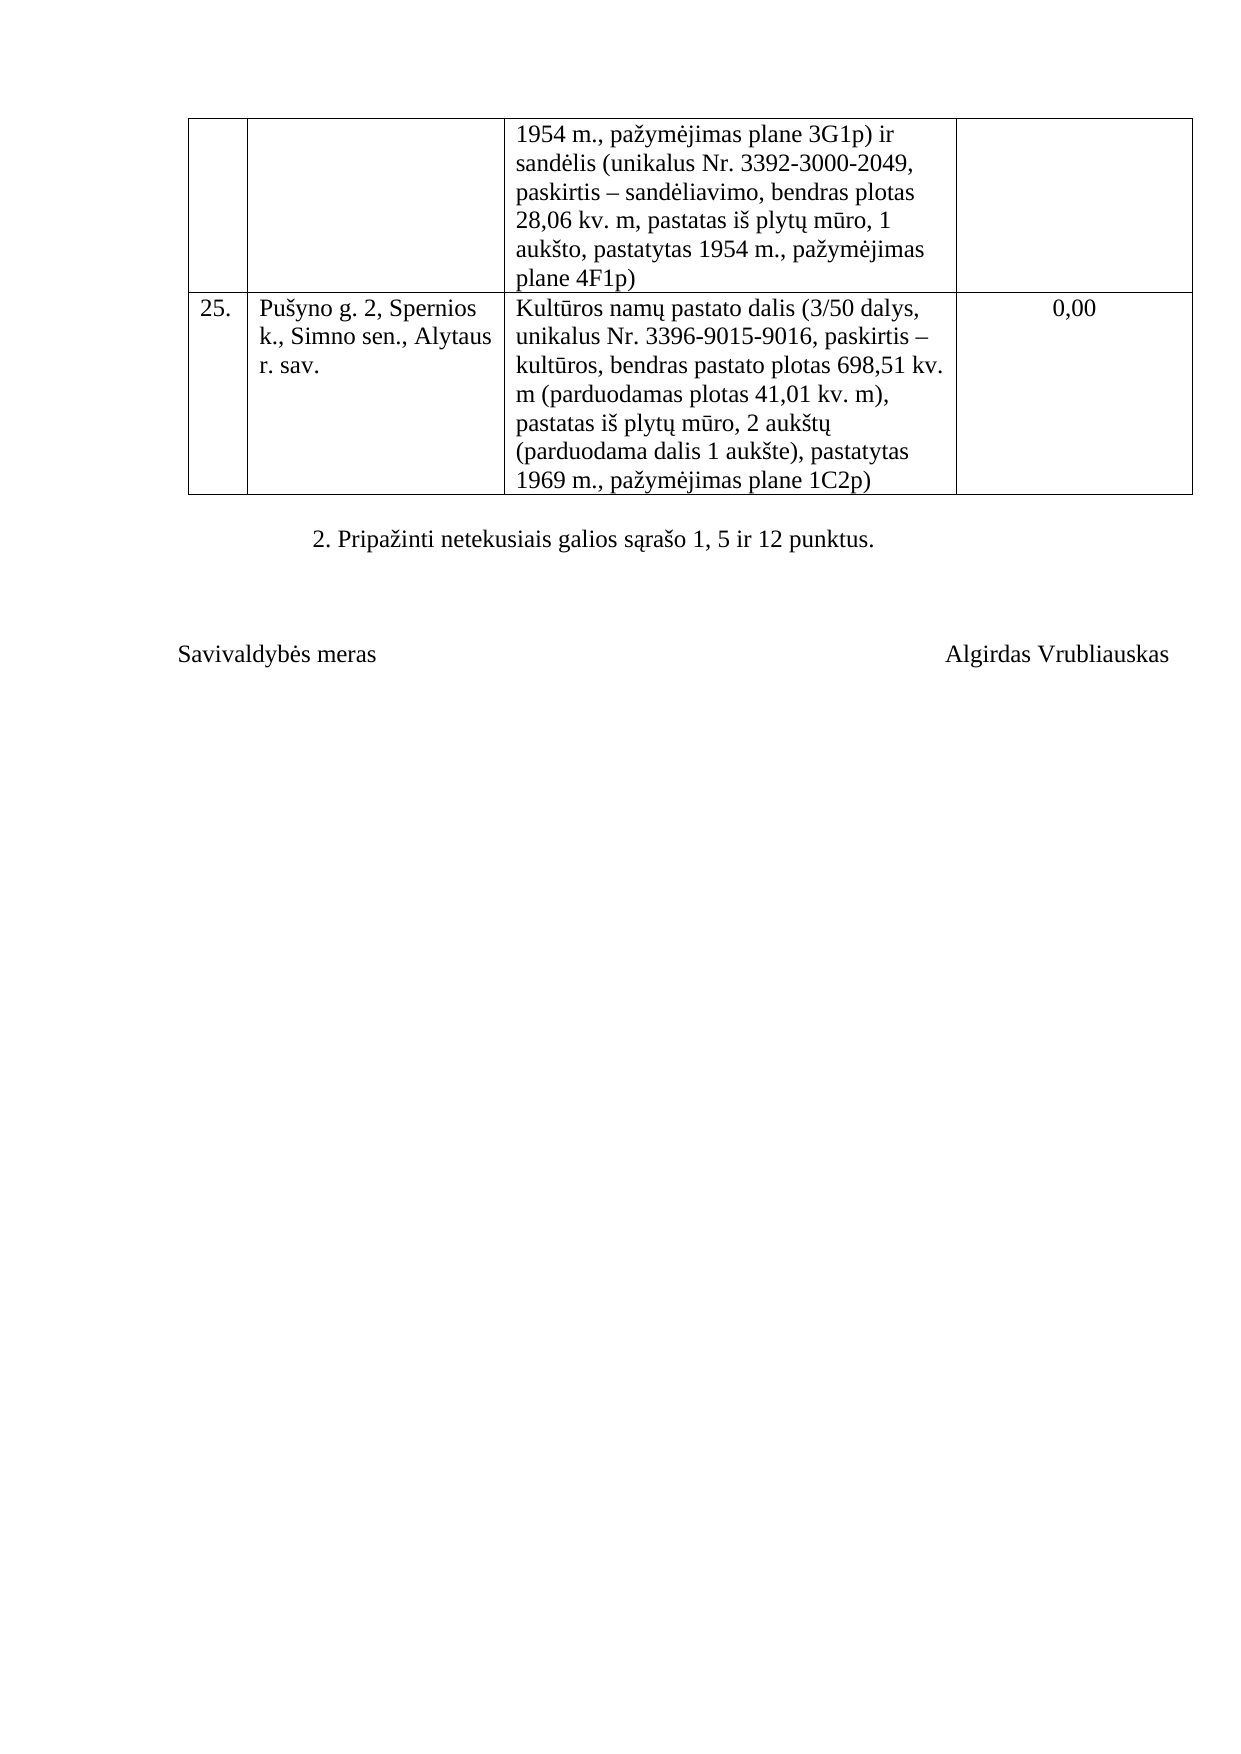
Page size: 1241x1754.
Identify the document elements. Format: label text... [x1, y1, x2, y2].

table_cell Kultūros namų pastato dalis (3/50 dalys, unikalus Nr. 3396-9015-9016, paskirtis – kultūros, bendras pastato plotas 698,51 kv. m (parduodamas plotas 41,01 kv. m), pastatas iš plytų mūro, 2 aukštų (parduodama dalis 1 aukšte), pastatytas 1969 m., pažymėjimas plane 1C2p) [505, 293, 956, 494]
table_cell [189, 119, 247, 292]
table_cell 25. [189, 293, 247, 494]
text Savivaldybės meras Algirdas Vrubliauskas [177, 639, 1181, 667]
table_cell 1954 m., pažymėjimas plane 3G1p) ir sandėlis (unikalus Nr. 3392-3000-2049, paskirtis – sandėliavimo, bendras plotas 28,06 kv. m, pastatas iš plytų mūro, 1 aukšto, pastatytas 1954 m., pažymėjimas plane 4F1p) [505, 119, 956, 292]
table_cell [248, 119, 504, 292]
table_cell 0,00 [957, 293, 1192, 494]
table_cell [957, 119, 1192, 292]
table_cell Pušyno g. 2, Spernios k., Simno sen., Alytaus r. sav. [248, 293, 504, 494]
text 2. Pripažinti netekusiais galios sąrašo 1, 5 ir 12 punktus. [177, 524, 1181, 552]
